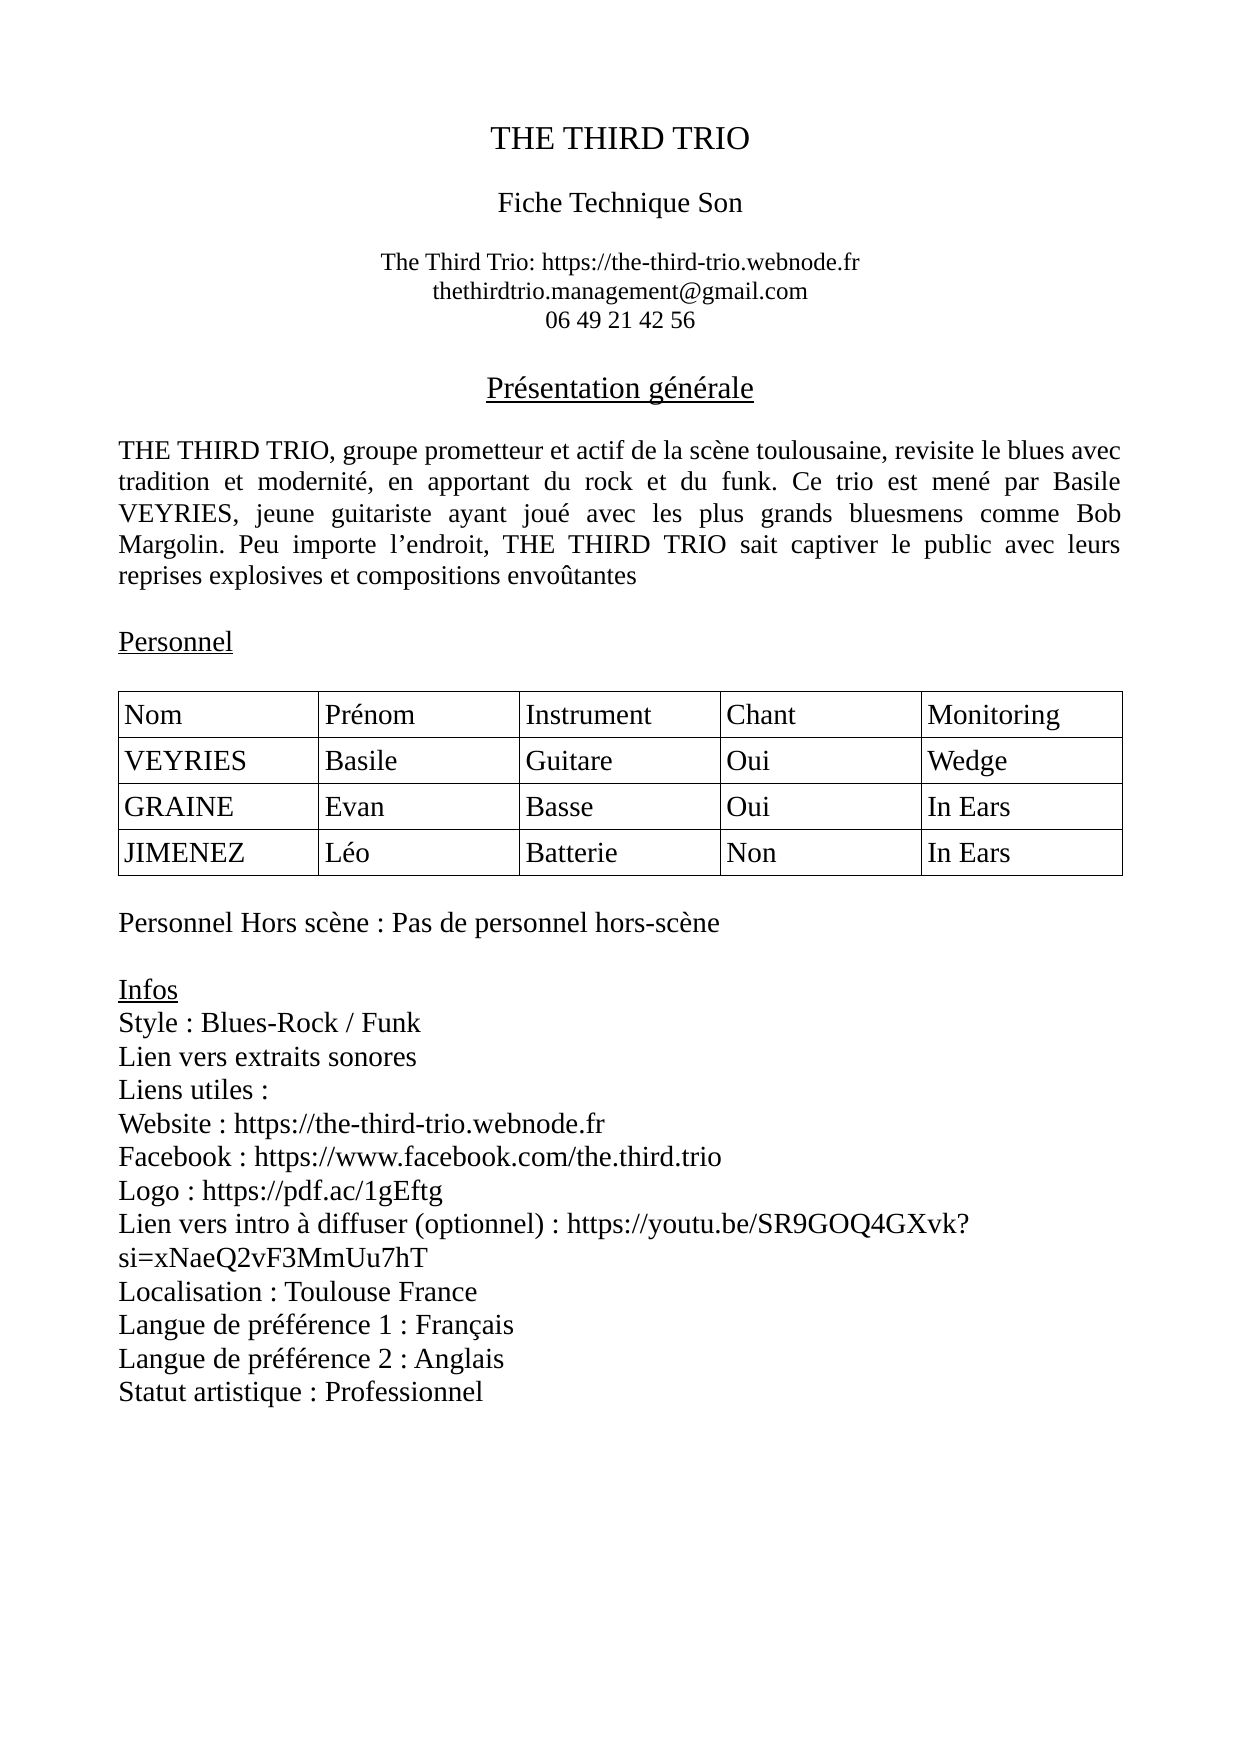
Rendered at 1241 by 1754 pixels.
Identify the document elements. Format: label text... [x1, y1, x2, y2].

text Présentation générale [118, 370, 1122, 406]
table_header Prénom [319, 692, 519, 737]
table_header Instrument [520, 692, 720, 737]
table_cell JIMENEZ [119, 830, 318, 875]
table_cell Basse [520, 784, 720, 829]
table_cell Oui [721, 784, 921, 829]
text THE THIRD TRIO [118, 118, 1122, 156]
text Style : Blues-Rock / Funk [118, 1005, 1122, 1039]
text Localisation : Toulouse France [118, 1274, 1122, 1307]
table_cell Wedge [922, 738, 1122, 783]
text Langue de préférence 2 : Anglais [118, 1341, 1122, 1374]
table_cell GRAINE [119, 784, 318, 829]
text Lien vers extraits sonores [118, 1039, 1122, 1072]
text THE THIRD TRIO, groupe prometteur et actif de la scène toulousaine, revisite le blues avec tradition et modernité, en apportant du rock et du funk. Ce trio est mené par Basile VEYRIES, jeune guitariste ayant joué avec les plus grands bluesmens comme Bob Margolin. Peu importe l’endroit, THE THIRD TRIO sait captiver le public avec leurs reprises explosives et compositions envoûtantes [118, 434, 1122, 590]
text Infos [118, 972, 1122, 1005]
text Liens utiles : [118, 1072, 1122, 1106]
text Statut artistique : Professionnel [118, 1374, 1122, 1408]
text Website : https://the-third-trio.webnode.fr [118, 1106, 1122, 1139]
text thethirdtrio.management@gmail.com [118, 276, 1122, 305]
table_cell Non [721, 830, 921, 875]
table_header Monitoring [922, 692, 1122, 737]
text Fiche Technique Son [118, 185, 1122, 219]
text 06 49 21 42 56 [118, 305, 1122, 334]
table_cell Oui [721, 738, 921, 783]
table_cell In Ears [922, 784, 1122, 829]
table_header Nom [119, 692, 318, 737]
text Logo : https://pdf.ac/1gEftg [118, 1173, 1122, 1207]
text Langue de préférence 1 : Français [118, 1307, 1122, 1341]
text Personnel [118, 624, 1122, 657]
text The Third Trio: https://the-third-trio.webnode.fr [118, 247, 1122, 276]
table_header Chant [721, 692, 921, 737]
table_cell Evan [319, 784, 519, 829]
table_cell Guitare [520, 738, 720, 783]
text Facebook : https://www.facebook.com/the.third.trio [118, 1139, 1122, 1173]
table_cell Batterie [520, 830, 720, 875]
table_cell VEYRIES [119, 738, 318, 783]
table_cell Basile [319, 738, 519, 783]
table_cell In Ears [922, 830, 1122, 875]
text Personnel Hors scène : Pas de personnel hors-scène [118, 905, 1122, 938]
table_cell Léo [319, 830, 519, 875]
text Lien vers intro à diffuser (optionnel) : https://youtu.be/SR9GOQ4GXvk?si=xNaeQ2vF3MmUu7hT [118, 1207, 1122, 1274]
